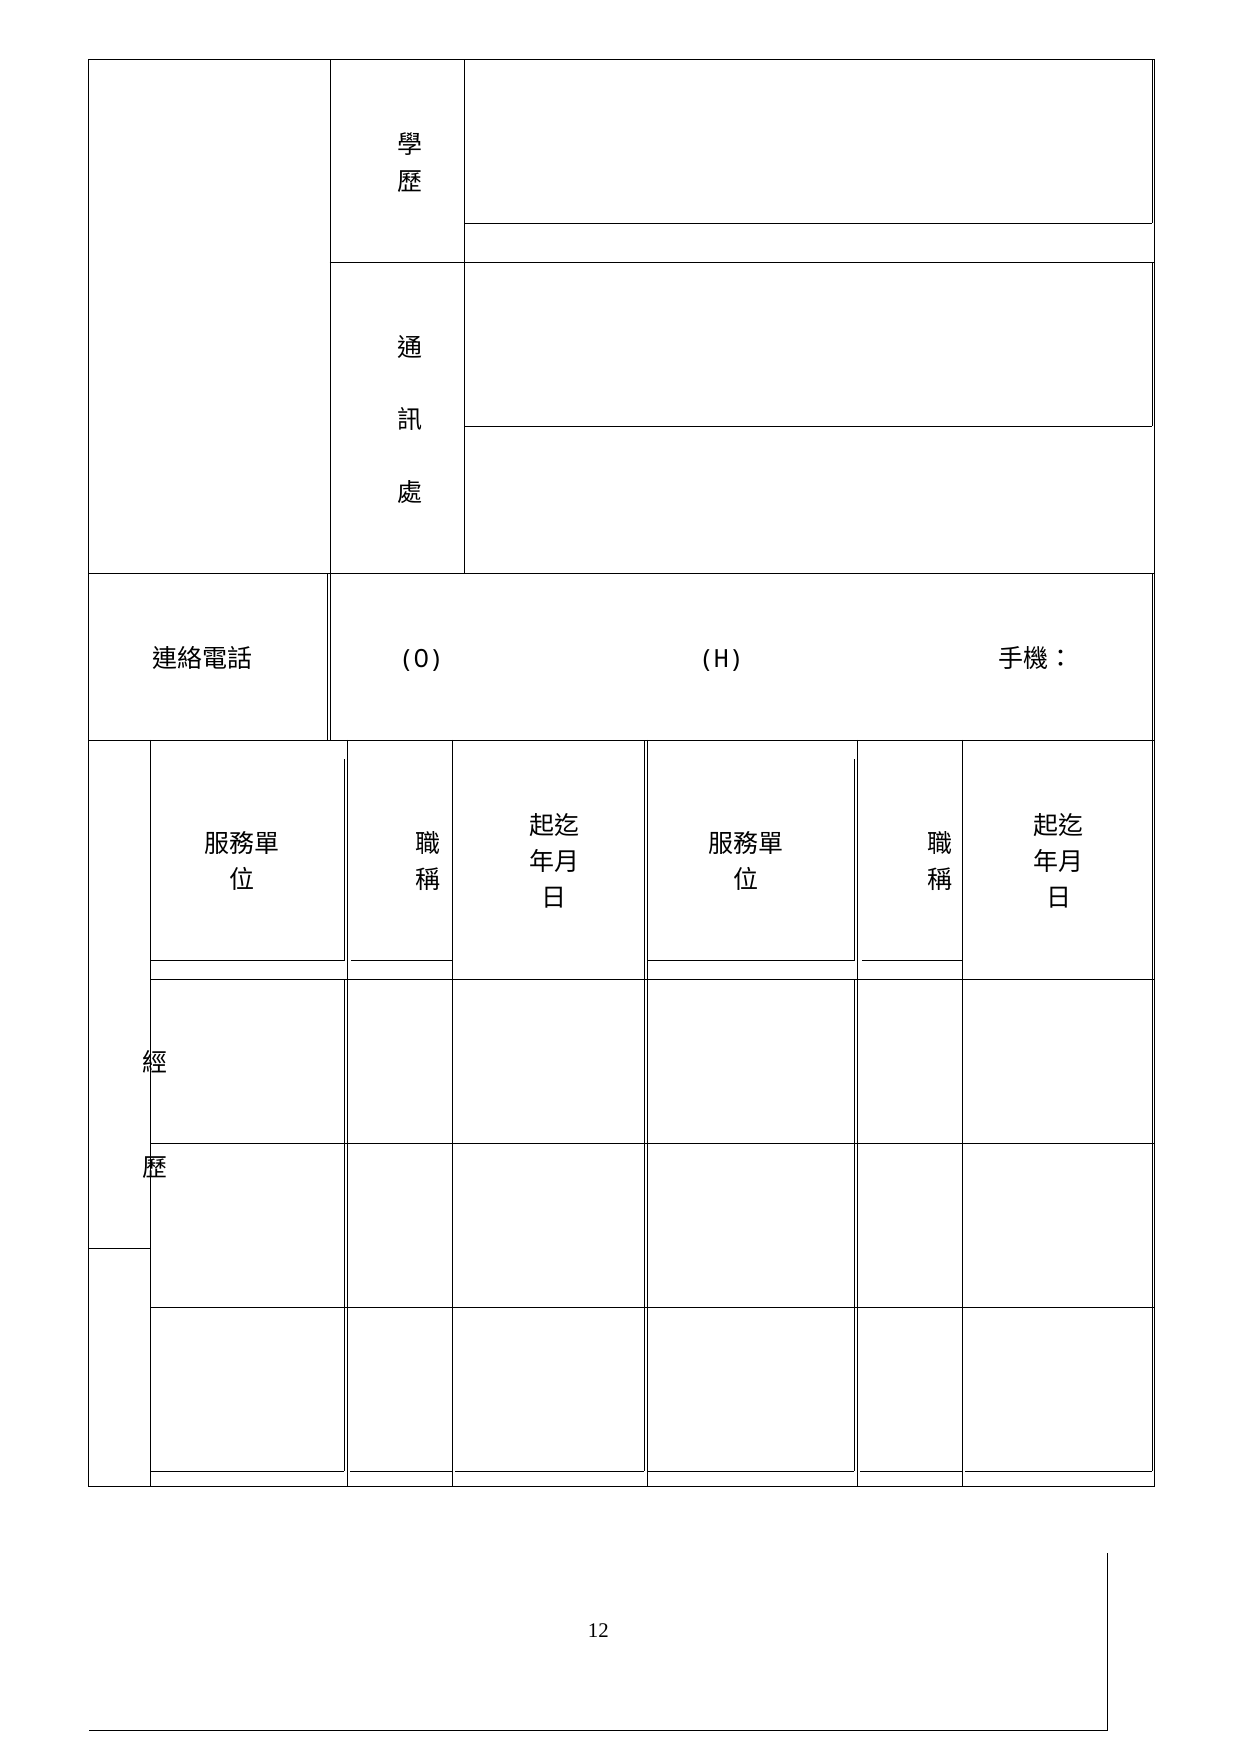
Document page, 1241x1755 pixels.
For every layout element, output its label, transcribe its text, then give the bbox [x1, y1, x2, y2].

table_cell [648, 1144, 854, 1307]
table_cell [465, 60, 1154, 262]
table_cell [858, 1144, 962, 1307]
table_cell [151, 980, 344, 1143]
table_cell 連絡電話 [89, 574, 327, 740]
table_cell [858, 1308, 962, 1486]
table_cell [151, 1144, 344, 1307]
table_cell [151, 1308, 347, 1486]
table_header [89, 60, 330, 573]
table_cell [453, 1308, 647, 1486]
table_cell [648, 1308, 857, 1486]
table_cell [465, 263, 1154, 573]
table_cell [648, 980, 854, 1143]
table_cell [348, 1144, 452, 1307]
table_cell 服務單位 [151, 741, 347, 979]
table_cell 經 歷 [89, 1249, 150, 1486]
table_cell 起迄年月日 [453, 741, 644, 979]
table_cell [963, 1308, 1154, 1486]
table_cell [963, 1144, 1152, 1307]
table_cell 通 訊 處 [331, 263, 464, 573]
table_cell [963, 980, 1152, 1143]
table_cell [348, 980, 452, 1143]
table_cell 服務單位 [648, 741, 857, 979]
table_cell 職稱 [858, 741, 962, 979]
table_cell [453, 980, 644, 1143]
table_cell 起迄年月日 [963, 741, 1152, 979]
table_cell [348, 1308, 452, 1486]
table_cell 職稱 [348, 741, 452, 979]
table_cell 經 歷 [89, 741, 150, 1248]
table_cell 學歷 [331, 60, 464, 262]
table_cell [453, 1144, 644, 1307]
table_cell [858, 980, 962, 1143]
table_cell (O) (H) 手機： [331, 574, 1152, 740]
